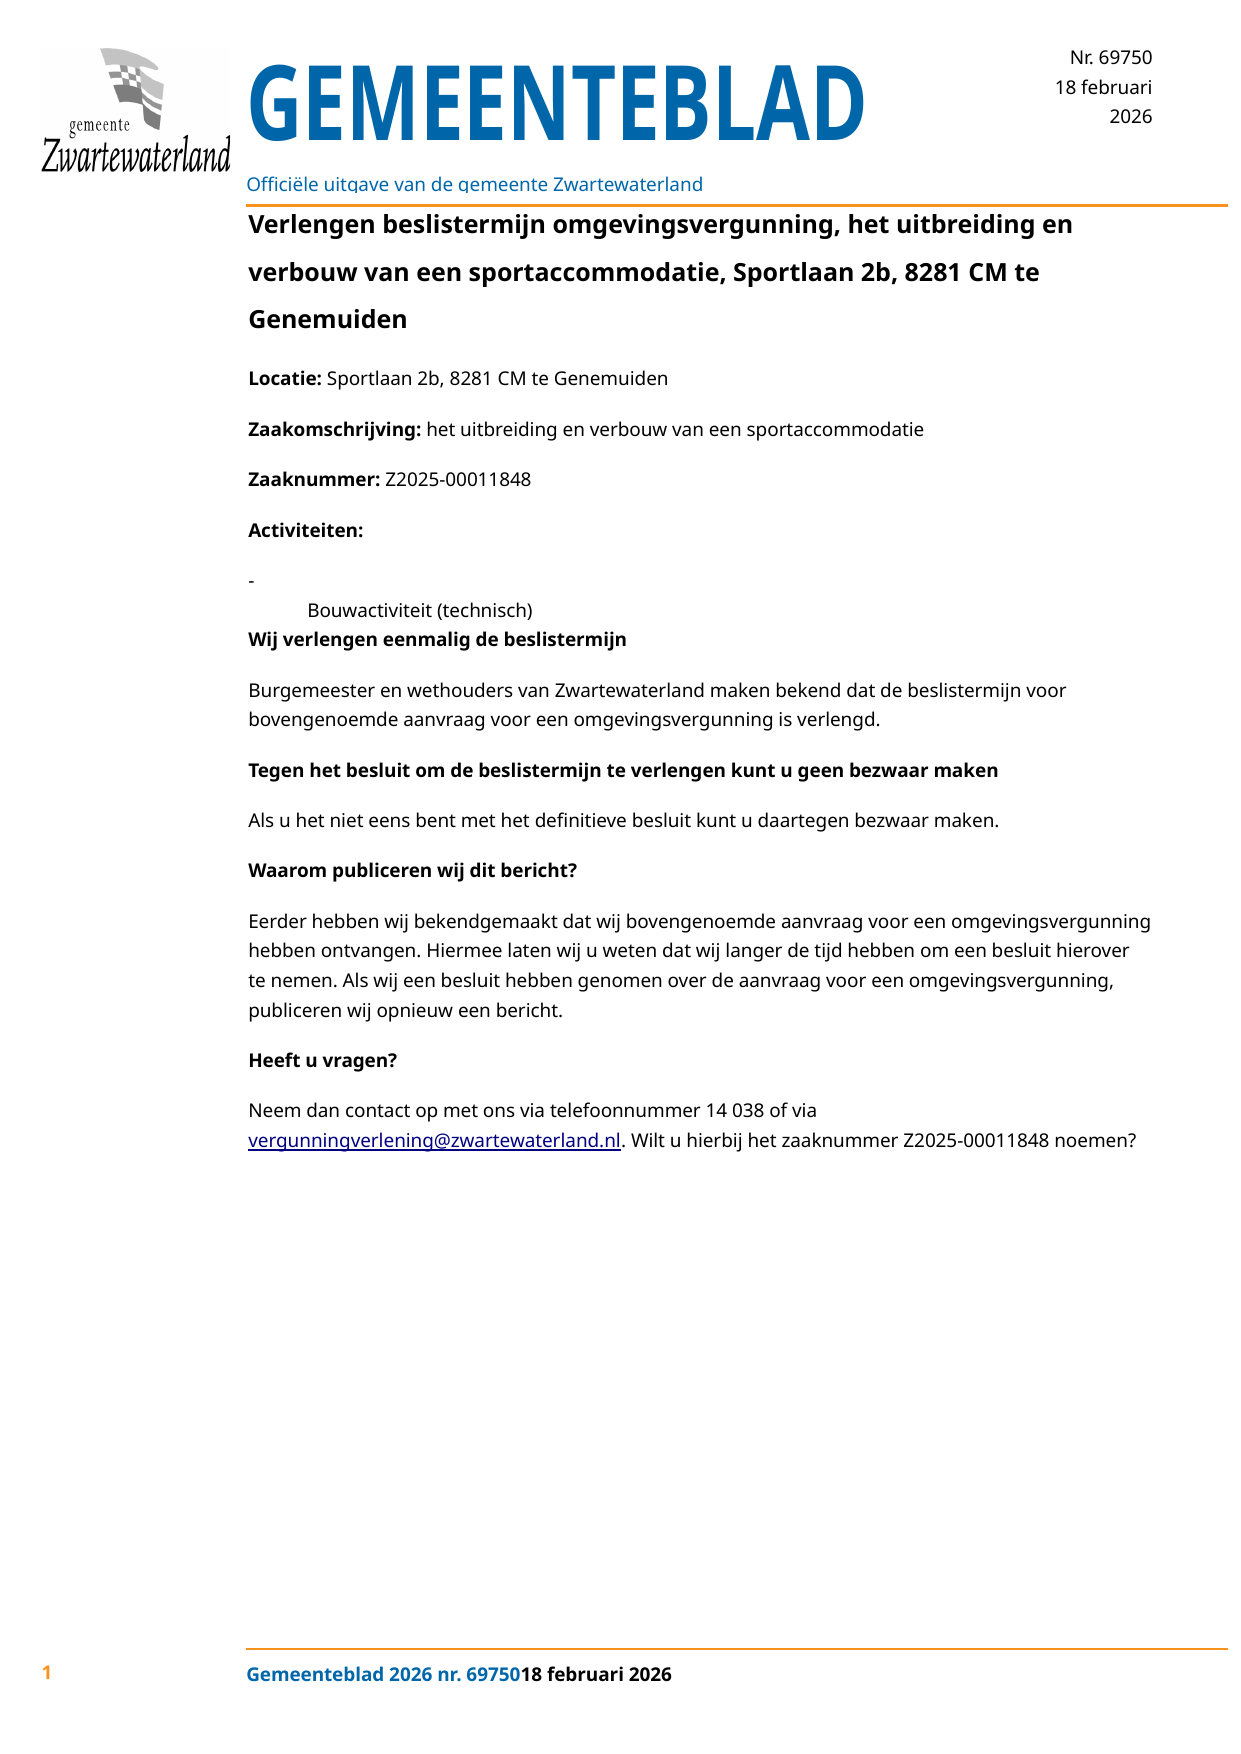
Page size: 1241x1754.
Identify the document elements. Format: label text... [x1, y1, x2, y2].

text Waarom publiceren wij dit bericht? [248, 858, 1152, 883]
text Heeft u vragen? [248, 1047, 1152, 1073]
text Wij verlengen eenmalig de beslistermijn [248, 626, 1152, 652]
list Bouwactiviteit (technisch) [248, 597, 1152, 622]
text Locatie: Sportlaan 2b, 8281 CM te Genemuiden [248, 366, 1152, 391]
picture [41, 47, 231, 172]
text Als u het niet eens bent met het definitieve besluit kunt u daartegen bezwaar maken. [248, 807, 1152, 833]
text Tegen het besluit om de beslistermijn te verlengen kunt u geen bezwaar maken [248, 757, 1152, 782]
text Burgemeester en wethouders van Zwartewaterland maken bekend dat de beslistermijn voor bovengenoemde aanvraag voor een omgevingsvergunning is verlengd. [248, 677, 1152, 732]
text Verlengen beslistermijn omgevingsvergunning, het uitbreiding en verbouw van een sportaccommodatie, Sportlaan 2b, 8281 CM te Genemuiden [248, 207, 1152, 336]
text Zaakomschrijving: het uitbreiding en verbouw van een sportaccommodatie [248, 416, 1152, 442]
text Neem dan contact op met ons via telefoonnummer 14 038 of via vergunningverlening@zwartewaterland.nl. Wilt u hierbij het zaaknummer Z2025-00011848 noemen? [248, 1098, 1152, 1153]
text Zaaknummer: Z2025-00011848 [248, 466, 1152, 492]
text Eerder hebben wij bekendgemaakt dat wij bovengenoemde aanvraag voor een omgevingsvergunning hebben ontvangen. Hiermee laten wij u weten dat wij langer de tijd hebben om een besluit hierover te nemen. Als wij een besluit hebben genomen over de aanvraag voor een omgevingsvergunning, publiceren wij opnieuw een bericht. [248, 908, 1152, 1022]
text Activiteiten: [248, 517, 1152, 542]
